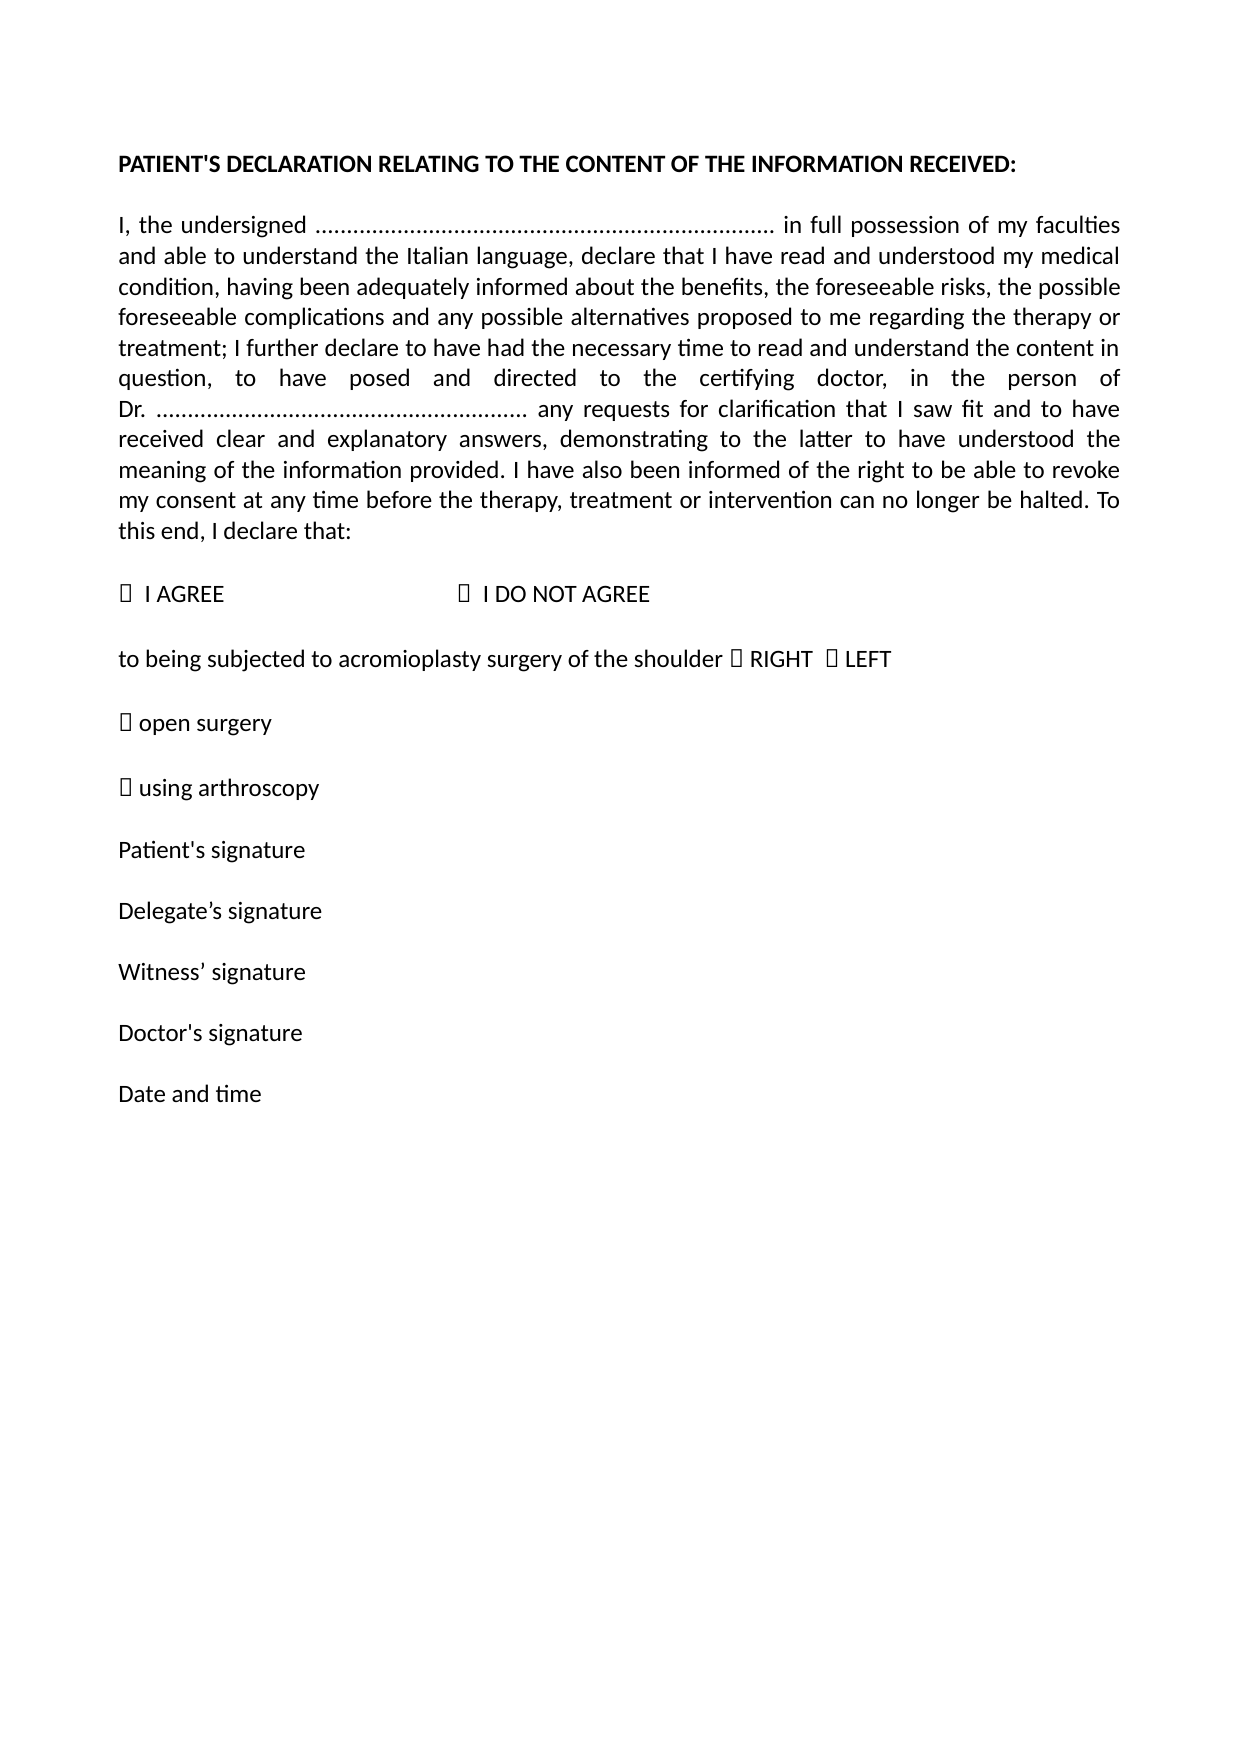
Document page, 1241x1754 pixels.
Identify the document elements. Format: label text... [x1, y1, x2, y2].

text Date and time [118, 1078, 1122, 1109]
text Patient's signature [118, 834, 1122, 865]
text Delegate’s signature [118, 895, 1122, 926]
text to being subjected to acromioplasty surgery of the shoulder  RIGHT  LEFT [118, 641, 1122, 674]
text Witness’ signature [118, 956, 1122, 987]
text PATIENT'S DECLARATION RELATING TO THE CONTENT OF THE INFORMATION RECEIVED: [118, 149, 1122, 179]
text  open surgery [118, 705, 1122, 739]
text I, the undersigned ......................................................................... in full possession of my faculties and able to understand the Italian language, declare that I have read and understood my medical condition, having been adequately informed about the benefits, the foreseeable risks, the possible foreseeable complications and any possible alternatives proposed to me regarding the therapy or treatment; I further declare to have had the necessary time to read and understand the content in question, to have posed and directed to the certifying doctor, in the person of Dr. ........................................................... any requests for clarification that I saw fit and to have received clear and explanatory answers, demonstrating to the latter to have understood the meaning of the information provided. I have also been informed of the right to be able to revoke my consent at any time before the therapy, treatment or intervention can no longer be halted. To this end, I declare that: [118, 210, 1122, 545]
text  I AGREE  I DO NOT AGREE [118, 576, 1122, 610]
text  using arthroscopy [118, 770, 1122, 804]
text Doctor's signature [118, 1017, 1122, 1048]
